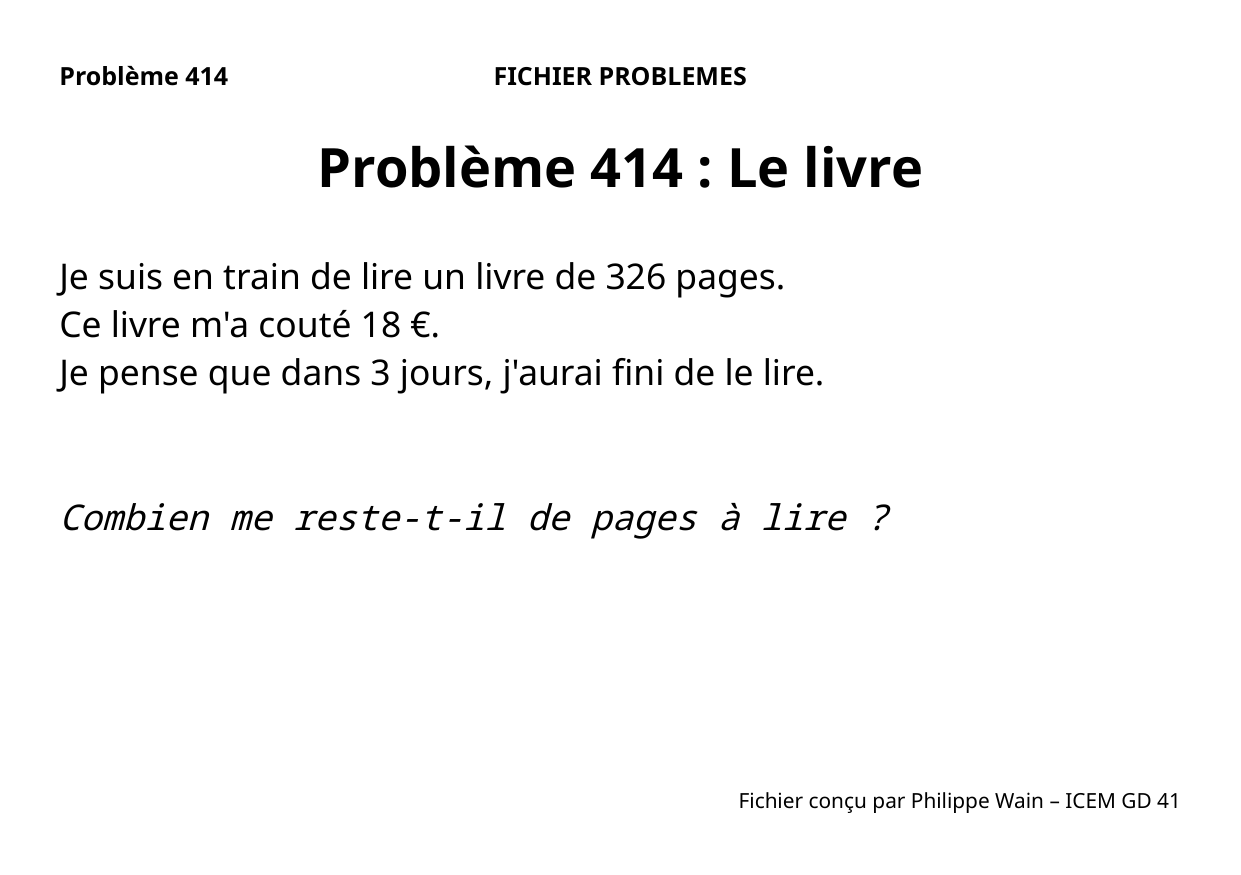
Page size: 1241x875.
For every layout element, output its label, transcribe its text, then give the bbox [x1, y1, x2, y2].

text Je suis en train de lire un livre de 326 pages. [59, 251, 1181, 300]
text Problème 414 : Le livre [59, 129, 1181, 203]
text Je pense que dans 3 jours, j'aurai fini de le lire. [59, 348, 1181, 396]
text Combien me reste-t-il de pages à lire ? [59, 493, 1181, 541]
text Ce livre m'a couté 18 €. [59, 300, 1181, 348]
